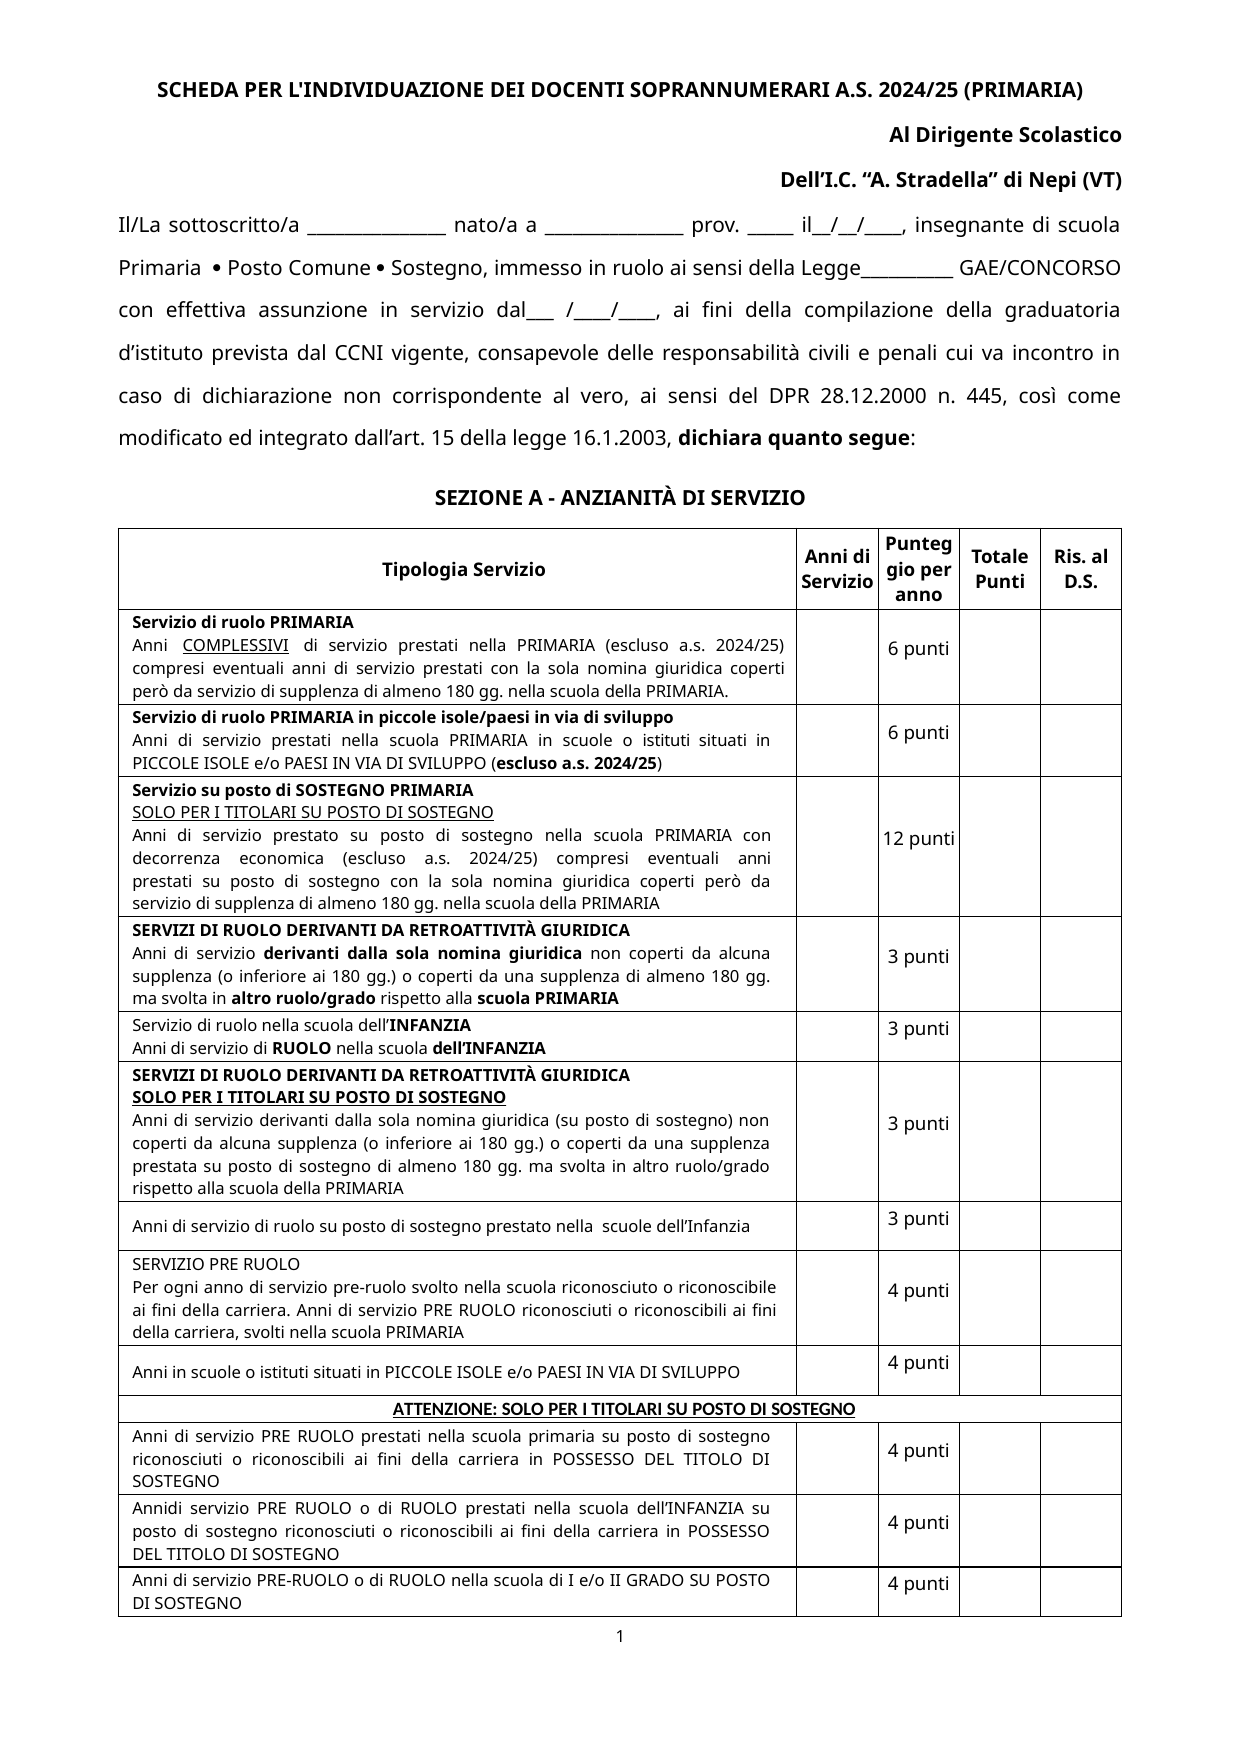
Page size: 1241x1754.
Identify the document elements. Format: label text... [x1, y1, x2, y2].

table_cell [1041, 1251, 1121, 1345]
table_cell ATTENZIONE: SOLO PER I TITOLARI SU POSTO DI SOSTEGNO [119, 1396, 1121, 1422]
table_cell [960, 1012, 1040, 1061]
table_cell [797, 1423, 878, 1494]
table_cell 4 punti [879, 1346, 959, 1395]
table_cell 6 punti [879, 610, 959, 703]
table_cell Anni in scuole o istituti situati in PICCOLE ISOLE e/o PAESI IN VIA DI SVILUPPO [119, 1346, 796, 1395]
table_cell 6 punti [879, 705, 959, 776]
table_cell 3 punti [879, 1202, 959, 1250]
table_cell [960, 1202, 1040, 1250]
table_cell SERVIZIO PRE RUOLO Per ogni anno di servizio pre-ruolo svolto nella scuola riconosciuto o riconoscibile ai fini della carriera. Anni di servizio PRE RUOLO riconosciuti o riconoscibili ai fini della carriera, svolti nella scuola PRIMARIA [119, 1251, 796, 1345]
table_cell [797, 610, 878, 703]
table_cell SERVIZI DI RUOLO DERIVANTI DA RETROATTIVITÀ GIURIDICA Anni di servizio derivanti dalla sola nomina giuridica non coperti da alcuna supplenza (o inferiore ai 180 gg.) o coperti da una supplenza di almeno 180 gg. ma svolta in altro ruolo/grado rispetto alla scuola PRIMARIA [119, 917, 796, 1011]
table_cell [1041, 610, 1121, 703]
table_cell 3 punti [879, 1062, 959, 1201]
table_cell [1041, 777, 1121, 916]
text Dell’I.C. “A. Stradella” di Nepi (VT) [118, 165, 1122, 194]
table_header Totale Punti [960, 529, 1040, 608]
table_cell [960, 1423, 1040, 1494]
table_cell [1041, 1495, 1121, 1566]
table_cell [960, 1346, 1040, 1395]
table_cell Servizio di ruolo PRIMARIA Anni COMPLESSIVI di servizio prestati nella PRIMARIA (escluso a.s. 2024/25) compresi eventuali anni di servizio prestati con la sola nomina giuridica coperti però da servizio di supplenza di almeno 180 gg. nella scuola della PRIMARIA. [119, 610, 796, 703]
table_cell 3 punti [879, 1012, 959, 1061]
table_cell [1041, 1568, 1121, 1616]
table_cell [960, 610, 1040, 703]
table_cell Servizio di ruolo nella scuola dell’INFANZIA Anni di servizio di RUOLO nella scuola dell’INFANZIA [119, 1012, 796, 1061]
table_cell 12 punti [879, 777, 959, 916]
table_cell [960, 705, 1040, 776]
table_cell [797, 1568, 878, 1616]
table_cell [1041, 1062, 1121, 1201]
table_cell 3 punti [879, 917, 959, 1011]
table_cell [1041, 1346, 1121, 1395]
table_cell Anni di servizio PRE-RUOLO o di RUOLO nella scuola di I e/o II GRADO SU POSTO DI SOSTEGNO [119, 1568, 796, 1616]
table_cell [1041, 917, 1121, 1011]
table_cell Anni di servizio di ruolo su posto di sostegno prestato nella scuole dell’Infanzia [119, 1202, 796, 1250]
table_cell [797, 777, 878, 916]
table_cell 4 punti [879, 1568, 959, 1616]
table_cell Servizio su posto di SOSTEGNO PRIMARIA SOLO PER I TITOLARI SU POSTO DI SOSTEGNO Anni di servizio prestato su posto di sostegno nella scuola PRIMARIA con decorrenza economica (escluso a.s. 2024/25) compresi eventuali anni prestati su posto di sostegno con la sola nomina giuridica coperti però da servizio di supplenza di almeno 180 gg. nella scuola della PRIMARIA [119, 777, 796, 916]
table_cell [1041, 1012, 1121, 1061]
table_cell [960, 1251, 1040, 1345]
table_cell 4 punti [879, 1251, 959, 1345]
table_cell [797, 1251, 878, 1345]
text SCHEDA PER L'INDIVIDUAZIONE DEI DOCENTI SOPRANNUMERARI A.S. 2024/25 (PRIMARIA) [118, 75, 1122, 103]
table_cell [1041, 705, 1121, 776]
table_cell Annidi servizio PRE RUOLO o di RUOLO prestati nella scuola dell’INFANZIA su posto di sostegno riconosciuti o riconoscibili ai fini della carriera in POSSESSO DEL TITOLO DI SOSTEGNO [119, 1495, 796, 1566]
table_header Tipologia Servizio [119, 529, 796, 608]
table_cell SERVIZI DI RUOLO DERIVANTI DA RETROATTIVITÀ GIURIDICA SOLO PER I TITOLARI SU POSTO DI SOSTEGNO Anni di servizio derivanti dalla sola nomina giuridica (su posto di sostegno) non coperti da alcuna supplenza (o inferiore ai 180 gg.) o coperti da una supplenza prestata su posto di sostegno di almeno 180 gg. ma svolta in altro ruolo/grado rispetto alla scuola della PRIMARIA [119, 1062, 796, 1201]
table_cell [960, 1495, 1040, 1566]
table_cell [797, 1346, 878, 1395]
table_cell [797, 917, 878, 1011]
table_cell [797, 1012, 878, 1061]
table_cell [1041, 1423, 1121, 1494]
table_cell [1041, 1202, 1121, 1250]
table_header Anni di Servizio [797, 529, 878, 608]
text SEZIONE A - ANZIANITÀ DI SERVIZIO [118, 483, 1122, 511]
table_header Ris. al D.S. [1041, 529, 1121, 608]
text Il/La sottoscritto/a _______________ nato/a a _______________ prov. _____ il__/__/____, insegnante di scuola Primaria  Posto Comune  Sostegno, immesso in ruolo ai sensi della Legge__________ GAE/CONCORSO con effettiva assunzione in servizio dal___ /____/____, ai fini della compilazione della graduatoria d’istituto prevista dal CCNI vigente, consapevole delle responsabilità civili e penali cui va incontro in caso di dichiarazione non corrispondente al vero, ai sensi del DPR 28.12.2000 n. 445, così come modificato ed integrato dall’art. 15 della legge 16.1.2003, dichiara quanto segue: [118, 210, 1122, 452]
table_cell [797, 1495, 878, 1566]
text Al Dirigente Scolastico [118, 120, 1122, 148]
table_cell 4 punti [879, 1423, 959, 1494]
table_cell [960, 777, 1040, 916]
table_cell [960, 1062, 1040, 1201]
table_cell Servizio di ruolo PRIMARIA in piccole isole/paesi in via di sviluppo Anni di servizio prestati nella scuola PRIMARIA in scuole o istituti situati in PICCOLE ISOLE e/o PAESI IN VIA DI SVILUPPO (escluso a.s. 2024/25) [119, 705, 796, 776]
table_cell Anni di servizio PRE RUOLO prestati nella scuola primaria su posto di sostegno riconosciuti o riconoscibili ai fini della carriera in POSSESSO DEL TITOLO DI SOSTEGNO [119, 1423, 796, 1494]
table_cell [797, 1062, 878, 1201]
table_cell [960, 917, 1040, 1011]
table_header Punteggio per anno [879, 529, 959, 608]
table_cell [797, 705, 878, 776]
table_cell [797, 1202, 878, 1250]
table_cell 4 punti [879, 1495, 959, 1566]
table_cell [960, 1568, 1040, 1616]
